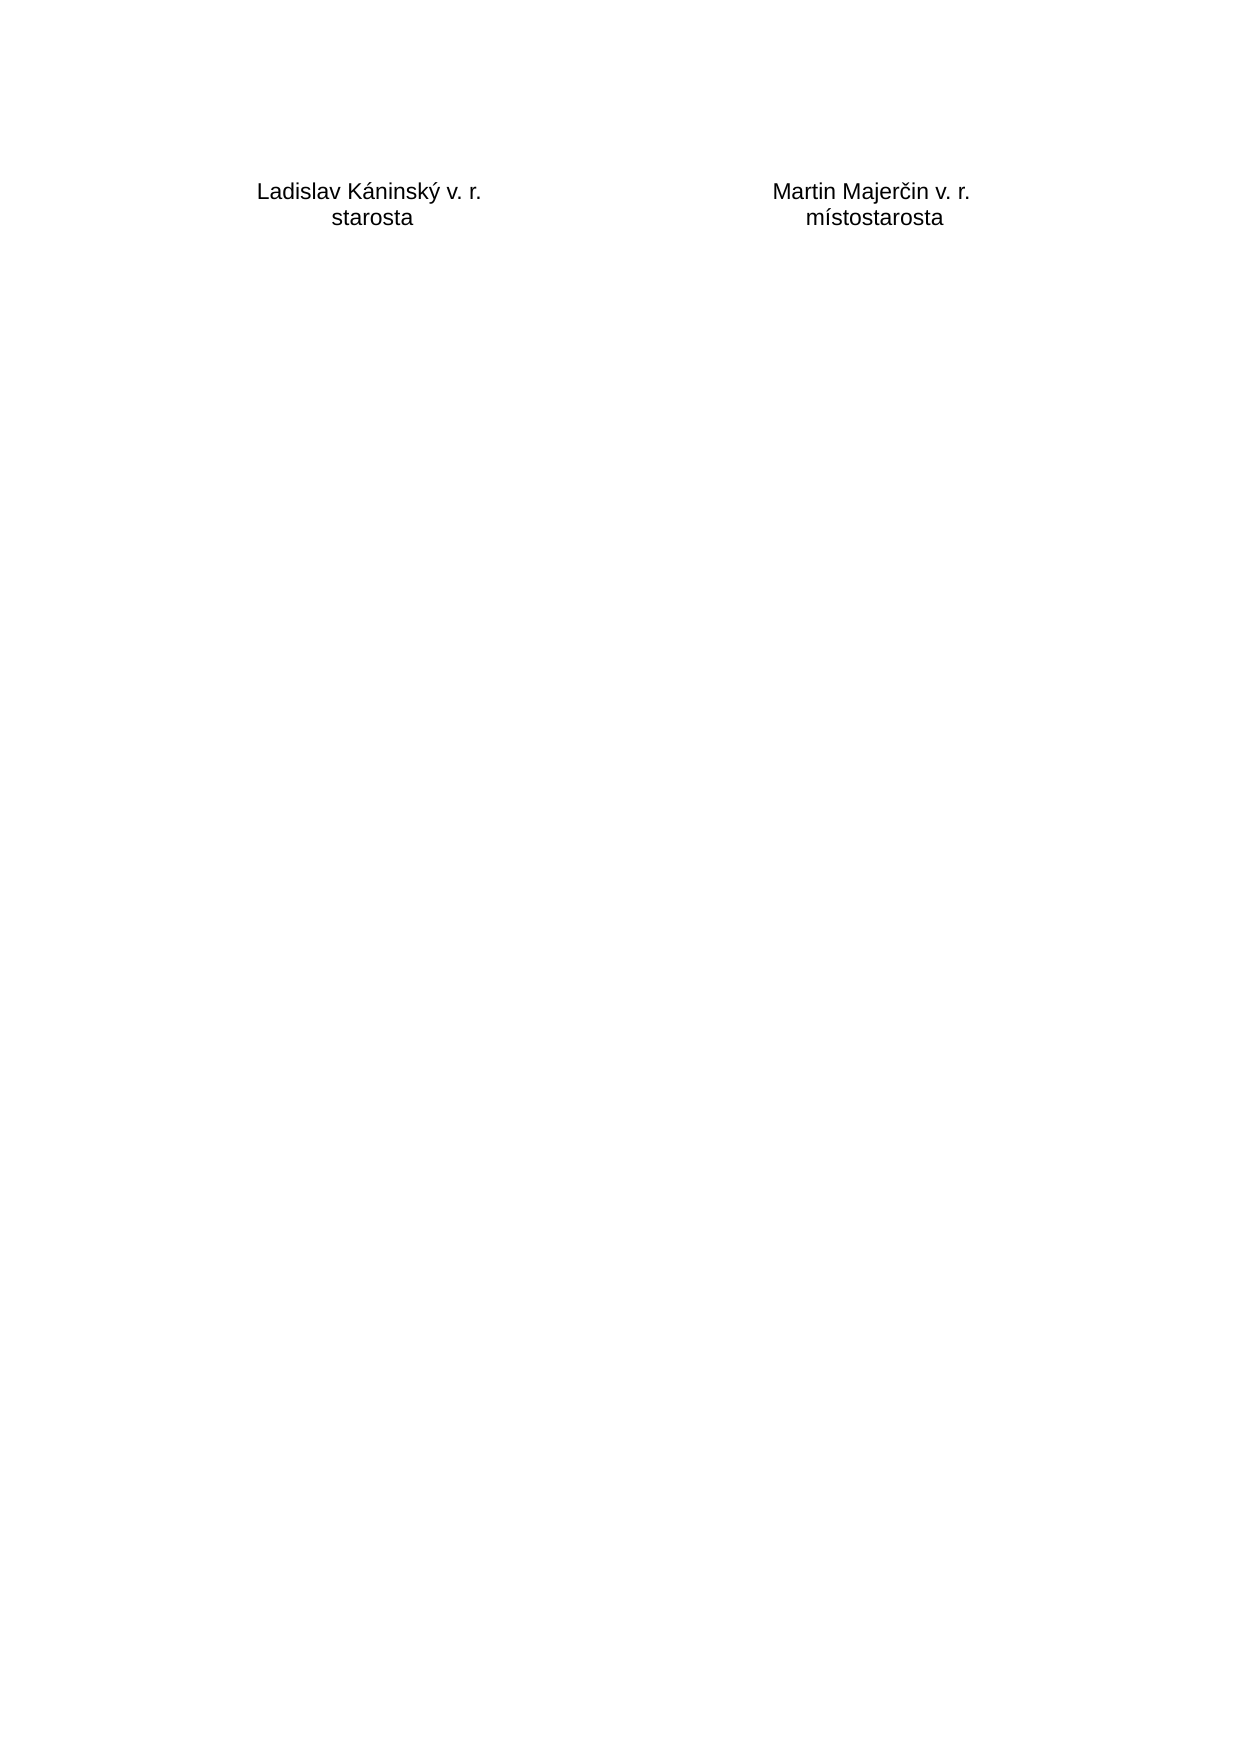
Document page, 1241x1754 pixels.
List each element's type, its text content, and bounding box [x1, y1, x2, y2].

table_cell [118, 236, 620, 354]
table_cell [620, 236, 1122, 354]
table_header Ladislav Káninský v. r. starosta [118, 118, 620, 236]
table_header Martin Majerčin v. r. místostarosta [620, 118, 1122, 236]
